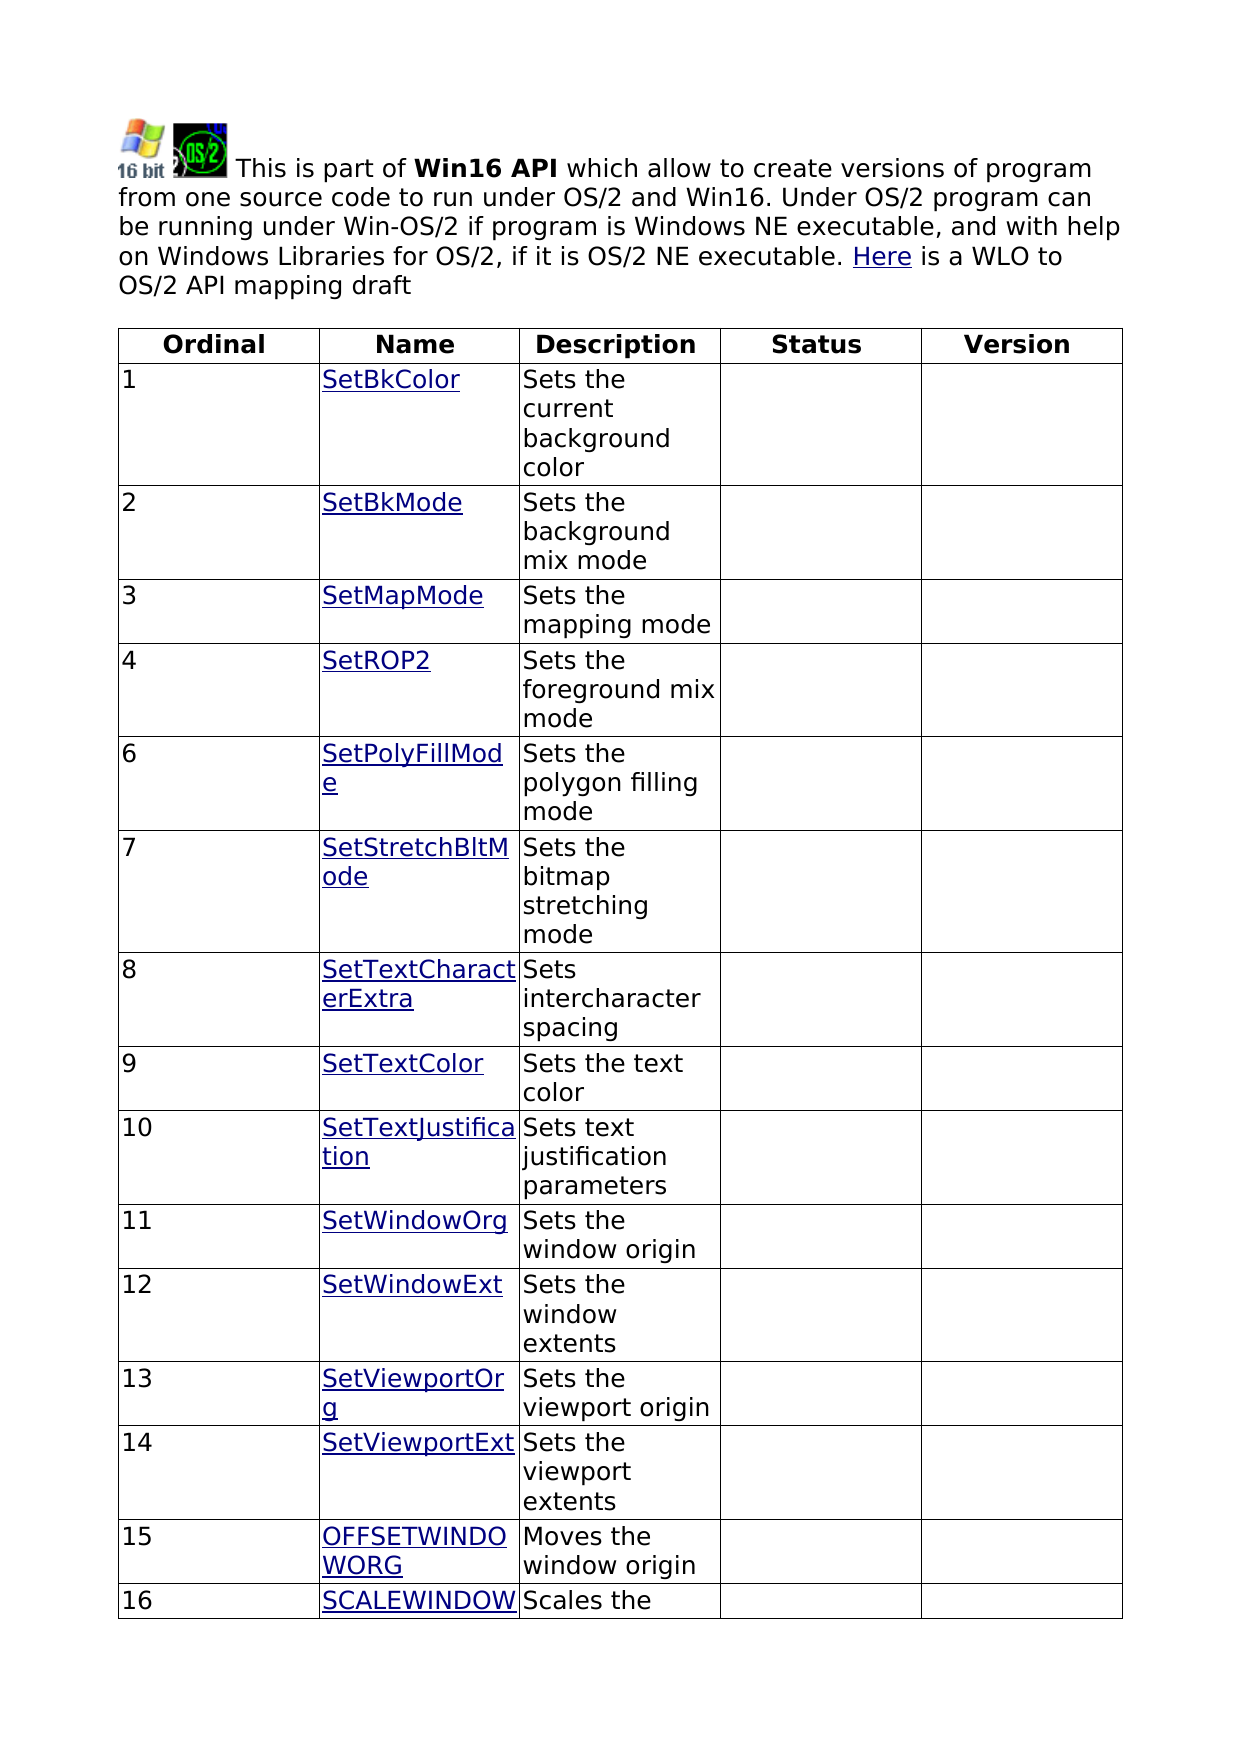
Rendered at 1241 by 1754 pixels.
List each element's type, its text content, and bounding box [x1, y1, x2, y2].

table_cell [922, 737, 1122, 830]
table_cell SetWindowOrg [320, 1205, 519, 1268]
table_cell 10 [119, 1111, 319, 1203]
table_cell [721, 953, 921, 1046]
table_cell 8 [119, 953, 319, 1046]
table_cell [922, 1205, 1122, 1268]
table_cell [721, 1269, 921, 1361]
table_cell [922, 1426, 1122, 1519]
table_cell Sets the mapping mode [520, 580, 720, 643]
table_cell [922, 1111, 1122, 1203]
table_cell Sets intercharacter spacing [520, 953, 720, 1046]
table_cell SetWindowExt [320, 1269, 519, 1361]
table_cell [922, 1584, 1122, 1618]
table_cell [922, 486, 1122, 578]
table_cell SetTextCharacterExtra [320, 953, 519, 1046]
table_cell Sets the background mix mode [520, 486, 720, 578]
table_cell [922, 580, 1122, 643]
picture [172, 122, 228, 178]
table_cell 12 [119, 1269, 319, 1361]
table_cell [721, 364, 921, 485]
table_cell [721, 1584, 921, 1618]
table_cell Scales the [520, 1584, 720, 1618]
table_cell Sets the current background color [520, 364, 720, 485]
table_cell [922, 364, 1122, 485]
table_cell SCALEWINDOW [320, 1584, 519, 1618]
table_cell [922, 1362, 1122, 1425]
table_cell 1 [119, 364, 319, 485]
table_cell [922, 831, 1122, 952]
table_cell SetStretchBltMode [320, 831, 519, 952]
table_cell [721, 1362, 921, 1425]
table_cell 3 [119, 580, 319, 643]
table_header Ordinal [119, 329, 319, 362]
table_cell [922, 953, 1122, 1046]
table_cell Sets the window origin [520, 1205, 720, 1268]
table_cell [922, 644, 1122, 736]
table_cell [721, 1047, 921, 1110]
table_cell [922, 1520, 1122, 1583]
table_cell Moves the window origin [520, 1520, 720, 1583]
table_cell [721, 486, 921, 578]
table_cell Sets the viewport origin [520, 1362, 720, 1425]
table_cell [721, 1205, 921, 1268]
table_cell 13 [119, 1362, 319, 1425]
table_header Name [320, 329, 519, 362]
table_cell SetViewportExt [320, 1426, 519, 1519]
table_cell [721, 1426, 921, 1519]
table_cell 2 [119, 486, 319, 578]
table_cell SetROP2 [320, 644, 519, 736]
table_cell SetPolyFillMode [320, 737, 519, 830]
table_cell 16 [119, 1584, 319, 1618]
table_cell [721, 644, 921, 736]
table_cell OFFSETWINDOWORG [320, 1520, 519, 1583]
table_header Version [922, 329, 1122, 362]
table_cell [721, 1520, 921, 1583]
table_cell Sets the text color [520, 1047, 720, 1110]
table_cell [721, 831, 921, 952]
table_cell 11 [119, 1205, 319, 1268]
table_cell Sets the polygon filling mode [520, 737, 720, 830]
table_header Status [721, 329, 921, 362]
table_cell [922, 1269, 1122, 1361]
picture [118, 118, 166, 178]
table_cell SetBkMode [320, 486, 519, 578]
table_cell 7 [119, 831, 319, 952]
table_cell Sets the bitmap stretching mode [520, 831, 720, 952]
table_cell Sets the viewport extents [520, 1426, 720, 1519]
table_cell 14 [119, 1426, 319, 1519]
table_cell 4 [119, 644, 319, 736]
table_cell SetTextColor [320, 1047, 519, 1110]
table_cell Sets the window extents [520, 1269, 720, 1361]
text This is part of Win16 API which allow to create versions of program from one source code to run under OS/2 and Win16. Under OS/2 program can be running under Win-OS/2 if program is Windows NE executable, and with help on Windows Libraries for OS/2, if it is OS/2 NE executable. Here is a WLO to OS/2 API mapping draft [118, 118, 1122, 300]
table_cell 6 [119, 737, 319, 830]
table_cell SetViewportOrg [320, 1362, 519, 1425]
table_cell SetTextJustification [320, 1111, 519, 1203]
table_header Description [520, 329, 720, 362]
table_cell [721, 737, 921, 830]
table_cell SetBkColor [320, 364, 519, 485]
table_cell SetMapMode [320, 580, 519, 643]
table_cell [721, 580, 921, 643]
table_cell 9 [119, 1047, 319, 1110]
table_cell [922, 1047, 1122, 1110]
table_cell Sets text justification parameters [520, 1111, 720, 1203]
table_cell Sets the foreground mix mode [520, 644, 720, 736]
table_cell 15 [119, 1520, 319, 1583]
table_cell [721, 1111, 921, 1203]
